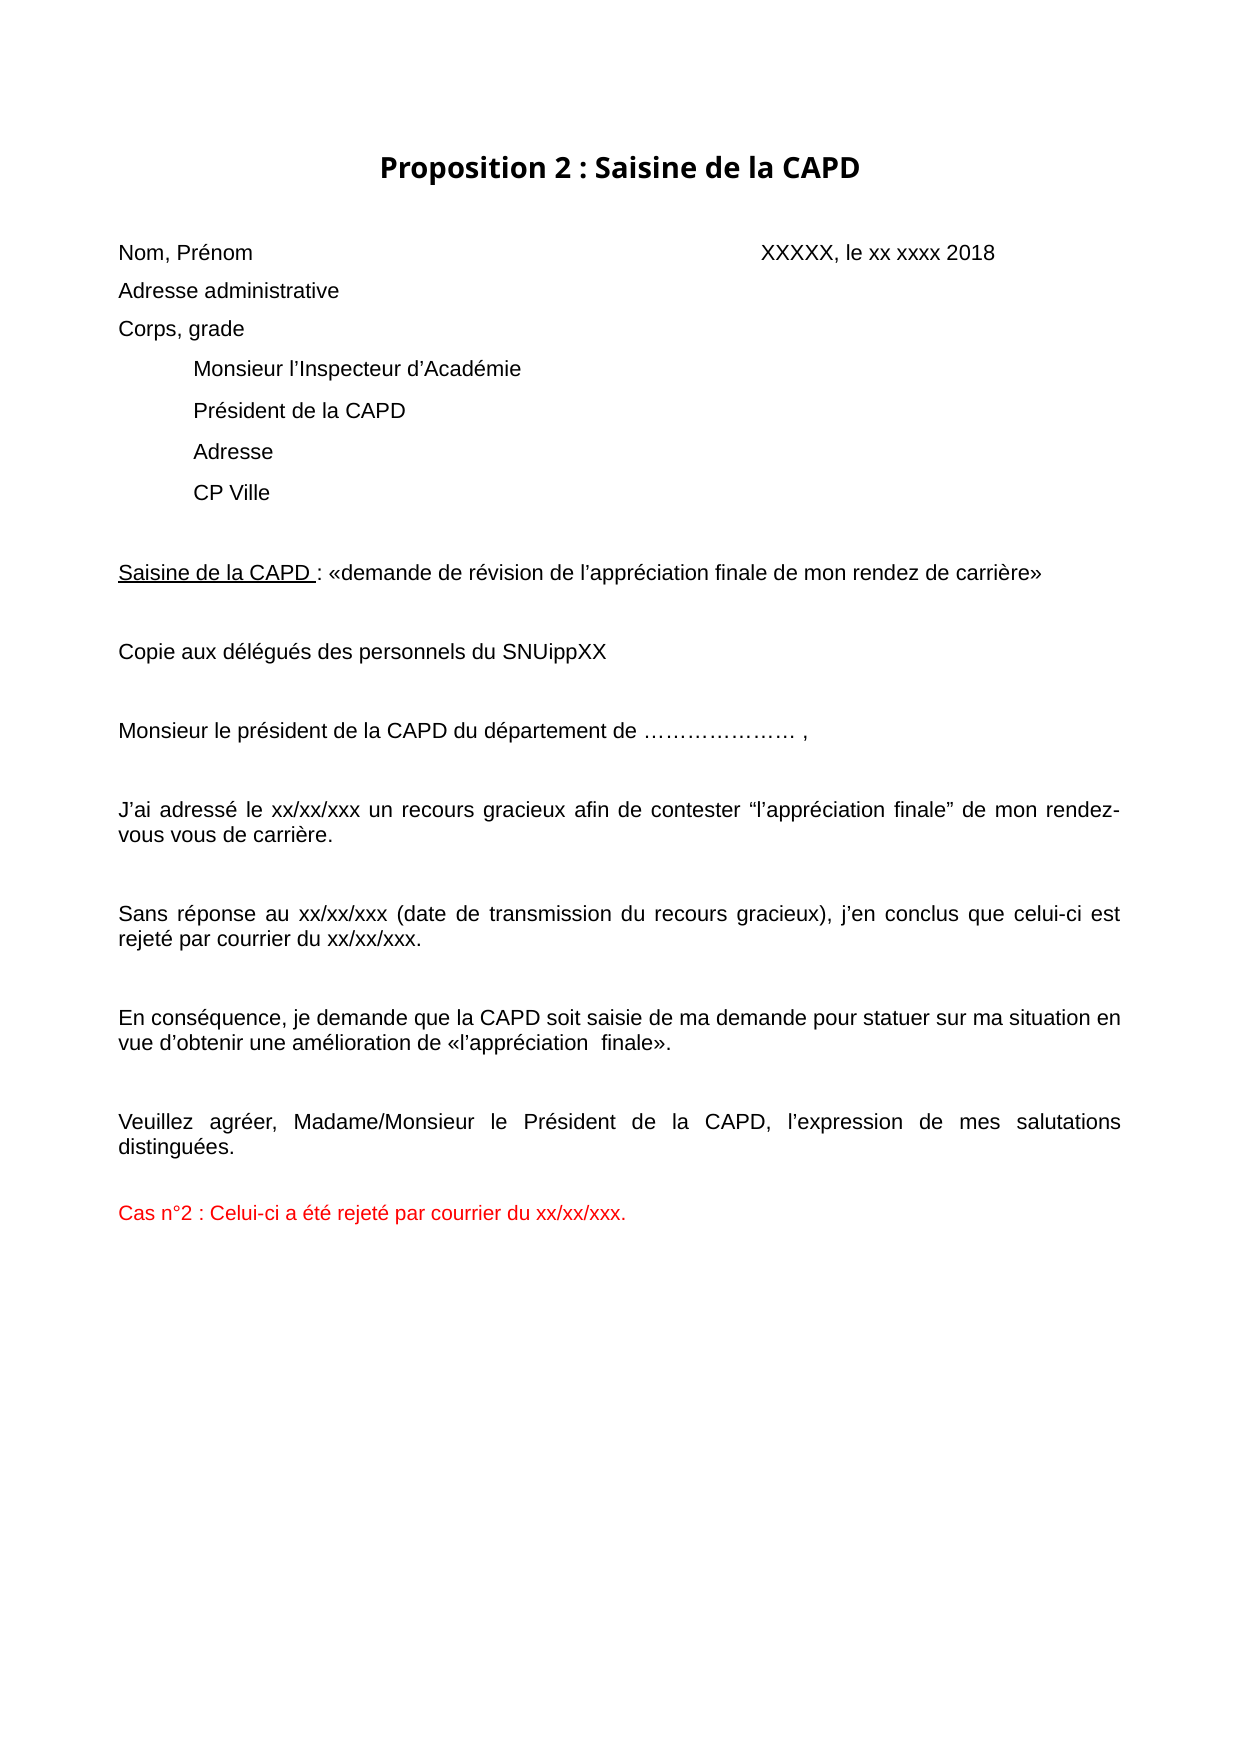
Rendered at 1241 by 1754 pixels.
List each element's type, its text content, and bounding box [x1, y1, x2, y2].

text Sans réponse au xx/xx/xxx (date de transmission du recours gracieux), j’en conclus que celui-ci est rejeté par courrier du xx/xx/xxx. [118, 901, 1122, 951]
text Monsieur le président de la CAPD du département de ………………… , [118, 718, 1122, 743]
text Proposition 2 : Saisine de la CAPD [118, 118, 1122, 187]
text Adresse administrative [118, 278, 1122, 303]
text Adresse [118, 436, 1122, 465]
text Copie aux délégués des personnels du SNUippXX [118, 639, 1122, 664]
text Monsieur l’Inspecteur d’Académie [118, 353, 1122, 382]
text Veuillez agréer, Madame/Monsieur le Président de la CAPD, l’expression de mes salutations distinguées. [118, 1109, 1122, 1159]
text Cas n°2 : Celui-ci a été rejeté par courrier du xx/xx/xxx. [118, 1201, 1122, 1225]
text J’ai adressé le xx/xx/xxx un recours gracieux afin de contester “l’appréciation finale” de mon rendez-vous vous de carrière. [118, 797, 1122, 847]
text CP Ville [118, 477, 1122, 506]
text Président de la CAPD [118, 395, 1122, 423]
text Corps, grade [118, 316, 1122, 341]
text En conséquence, je demande que la CAPD soit saisie de ma demande pour statuer sur ma situation en vue d’obtenir une amélioration de «l’appréciation finale». [118, 1005, 1122, 1055]
text Nom, Prénom XXXXX, le xx xxxx 2018 [118, 240, 1122, 266]
text Saisine de la CAPD : «demande de révision de l’appréciation finale de mon rendez de carrière» [118, 560, 1122, 585]
